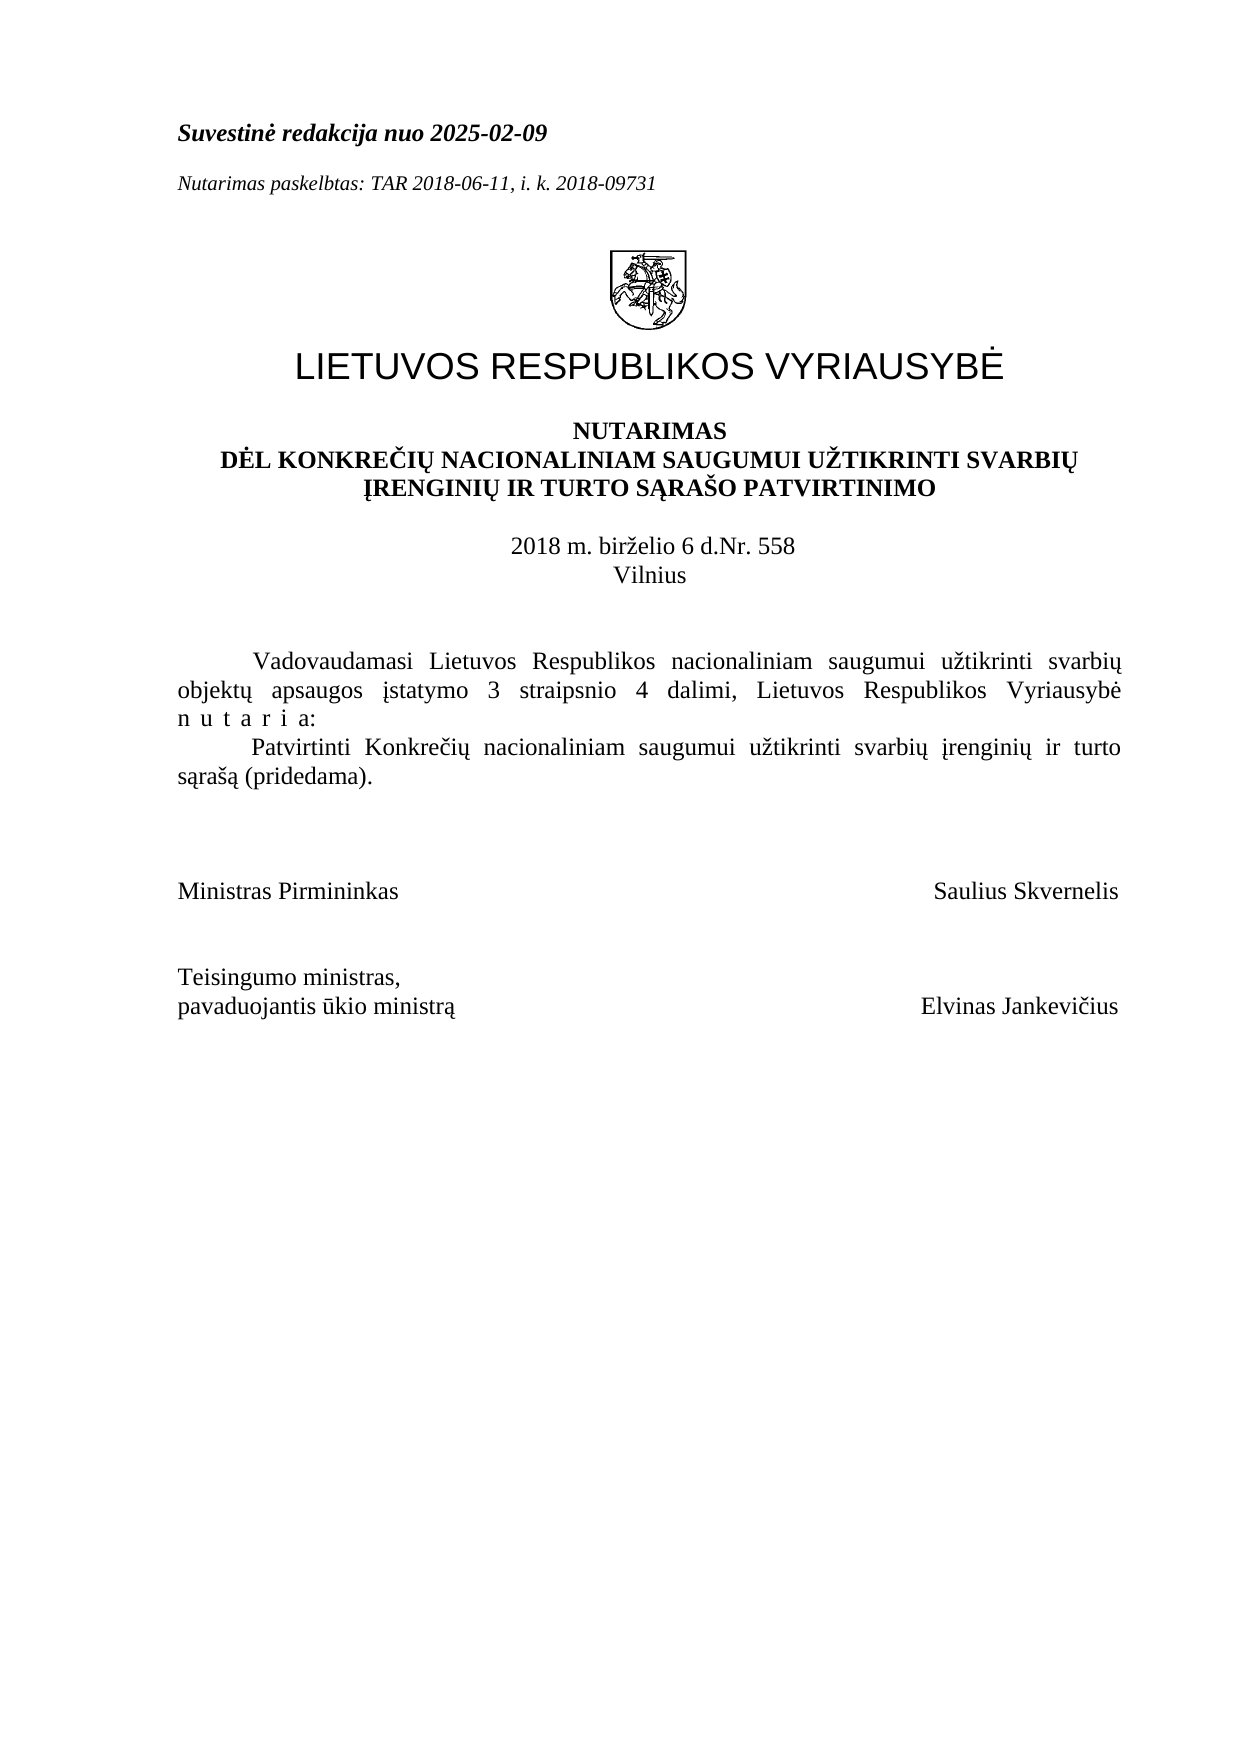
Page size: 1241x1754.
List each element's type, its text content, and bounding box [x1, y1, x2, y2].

text pavaduojantis ūkio ministrą Elvinas Jankevičius [177, 991, 1122, 1020]
text Teisingumo ministras, [177, 962, 1122, 991]
text Lietuvos Respublikos Vyriausybė [177, 344, 1122, 387]
text Nutarimas paskelbtas: TAR 2018-06-11, i. k. 2018-09731 [177, 171, 1122, 195]
text Dėl KONKREČIŲ nacionaliniam saugumui užtikrinti svarbių įrenginių ir turto sąrašO PATVIRTINIMO [177, 445, 1122, 502]
text 2018 m. birželio 6 d.Nr. 558 [177, 531, 1122, 560]
text Vilnius [177, 560, 1122, 588]
text Ministras Pirmininkas Saulius Skvernelis [177, 876, 1122, 905]
text Vadovaudamasi Lietuvos Respublikos nacionaliniam saugumui užtikrinti svarbių objektų apsaugos įstatymo 3 straipsnio 4 dalimi, Lietuvos Respublikos Vyriausybė nutaria: [177, 646, 1122, 732]
text nutarimas [177, 416, 1122, 445]
text Patvirtinti Konkrečių nacionaliniam saugumui užtikrinti svarbių įrenginių ir turto sąrašą (pridedama). [177, 732, 1122, 790]
text Suvestinė redakcija nuo 2025-02-09 [177, 118, 1122, 147]
